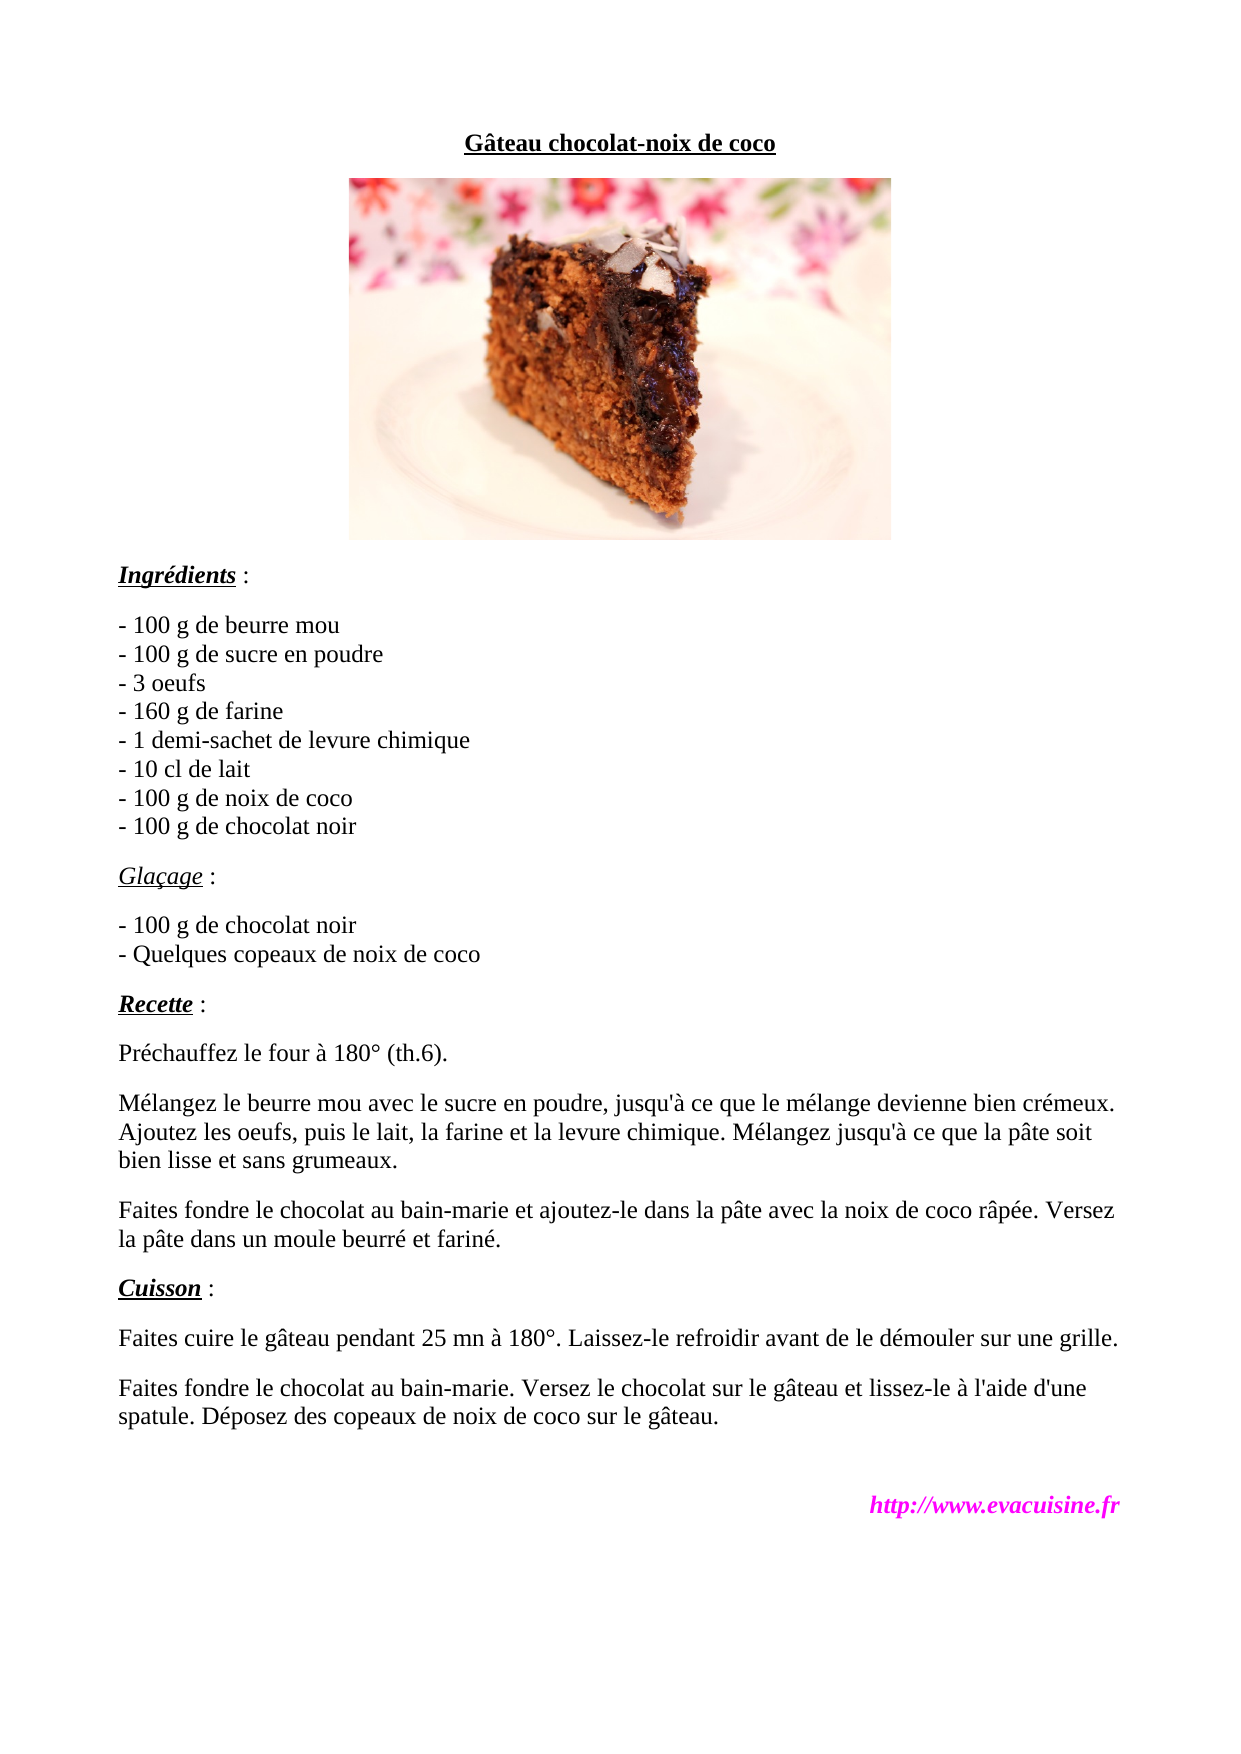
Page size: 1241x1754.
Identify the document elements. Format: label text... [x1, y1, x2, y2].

text Préchauffez le four à 180° (th.6). [118, 1038, 1122, 1067]
text - 100 g de chocolat noir - Quelques copeaux de noix de coco [118, 911, 1122, 968]
text Glaçage : [118, 861, 1122, 890]
text Ingrédients : [118, 561, 1122, 589]
text Cuisson : [118, 1273, 1122, 1302]
text Mélangez le beurre mou avec le sucre en poudre, jusqu'à ce que le mélange devienne bien crémeux. Ajoutez les oeufs, puis le lait, la farine et la levure chimique. Mélangez jusqu'à ce que la pâte soit bien lisse et sans grumeaux. [118, 1088, 1122, 1174]
text Faites fondre le chocolat au bain-marie et ajoutez-le dans la pâte avec la noix de coco râpée. Versez la pâte dans un moule beurré et fariné. [118, 1195, 1122, 1253]
text http://www.evacuisine.fr [118, 1490, 1122, 1519]
text - 100 g de beurre mou - 100 g de sucre en poudre - 3 oeufs - 160 g de farine - 1 demi-sachet de levure chimique - 10 cl de lait - 100 g de noix de coco - 100 g de chocolat noir [118, 610, 1122, 840]
text Recette : [118, 989, 1122, 1018]
text Faites fondre le chocolat au bain-marie. Versez le chocolat sur le gâteau et lissez-le à l'aide d'une spatule. Déposez des copeaux de noix de coco sur le gâteau. [118, 1373, 1122, 1430]
text Faites cuire le gâteau pendant 25 mn à 180°. Laissez-le refroidir avant de le démouler sur une grille. [118, 1323, 1122, 1352]
text Gâteau chocolat-noix de coco [118, 128, 1122, 157]
